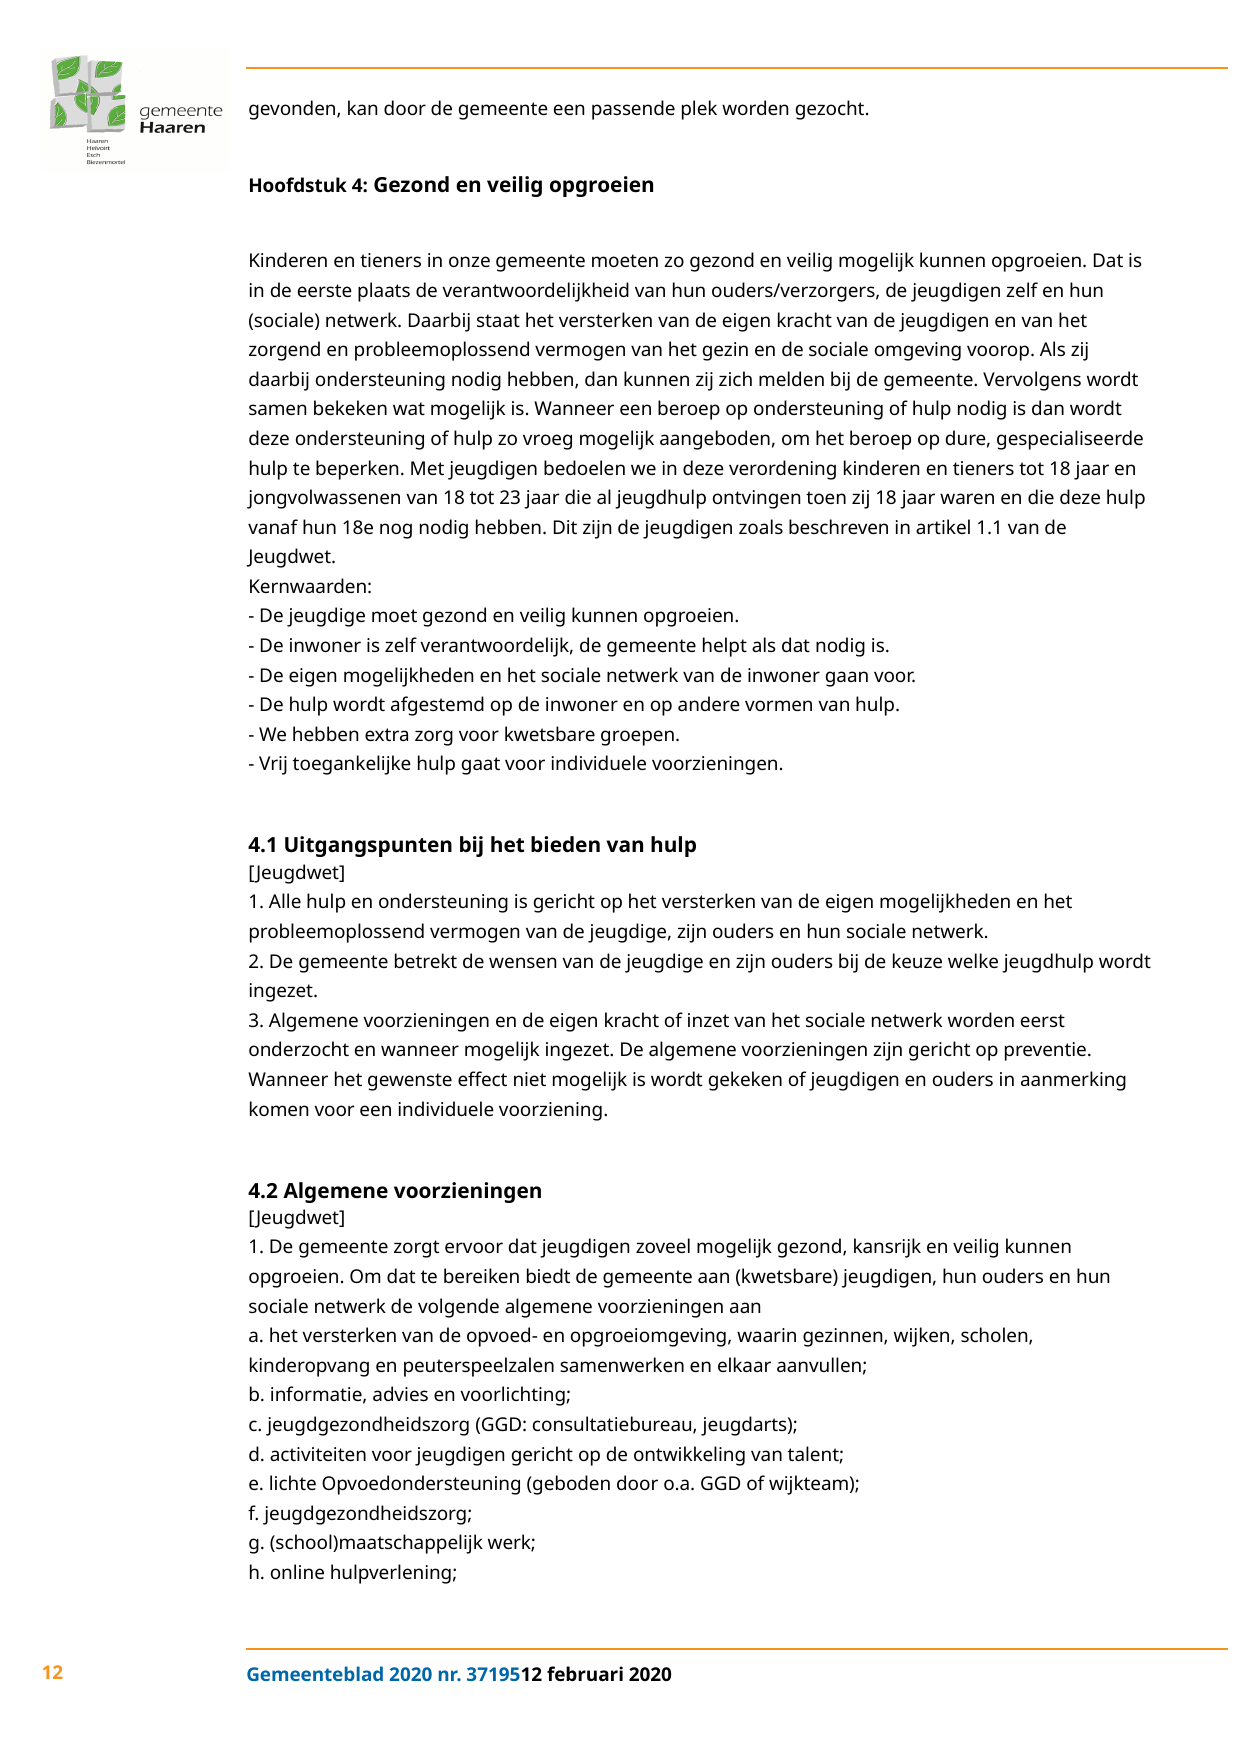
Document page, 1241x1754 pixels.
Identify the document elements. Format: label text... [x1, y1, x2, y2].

text e. lichte Opvoedondersteuning (geboden door o.a. GGD of wijkteam); [248, 1470, 1152, 1496]
text a. het versterken van de opvoed- en opgroeiomgeving, waarin gezinnen, wijken, scholen, kinderopvang en peuterspeelzalen samenwerken en elkaar aanvullen; [248, 1322, 1152, 1378]
text f. jeugdgezondheidszorg; [248, 1500, 1152, 1526]
text - Vrij toegankelijke hulp gaat voor individuele voorzieningen. [248, 751, 1152, 776]
text - We hebben extra zorg voor kwetsbare groepen. [248, 721, 1152, 747]
text - De jeugdige moet gezond en veilig kunnen opgroeien. [248, 603, 1152, 628]
text d. activiteiten voor jeugdigen gericht op de ontwikkeling van talent; [248, 1441, 1152, 1467]
text 1. De gemeente zorgt ervoor dat jeugdigen zoveel mogelijk gezond, kansrijk en veilig kunnen opgroeien. Om dat te bereiken biedt de gemeente aan (kwetsbare) jeugdigen, hun ouders en hun sociale netwerk de volgende algemene voorzieningen aan [248, 1234, 1152, 1319]
text [Jeugdwet] [248, 1204, 1152, 1230]
text 3. Algemene voorzieningen en de eigen kracht of inzet van het sociale netwerk worden eerst onderzocht en wanneer mogelijk ingezet. De algemene voorzieningen zijn gericht op preventie. Wanneer het gewenste effect niet mogelijk is wordt gekeken of jeugdigen en ouders in aanmerking komen voor een individuele voorziening. [248, 1007, 1152, 1121]
text h. online hulpverlening; [248, 1559, 1152, 1585]
text [Jeugdwet] [248, 859, 1152, 885]
text Hoofdstuk 4: Gezond en veilig opgroeien [248, 170, 1152, 198]
text - De hulp wordt afgestemd op de inwoner en op andere vormen van hulp. [248, 691, 1152, 717]
text gevonden, kan door de gemeente een passende plek worden gezocht. [248, 95, 1152, 121]
picture [41, 47, 231, 172]
text 4.2 Algemene voorzieningen [248, 1176, 1152, 1204]
text Kernwaarden: [248, 573, 1152, 599]
text g. (school)maatschappelijk werk; [248, 1529, 1152, 1555]
text - De eigen mogelijkheden en het sociale netwerk van de inwoner gaan voor. [248, 662, 1152, 688]
text b. informatie, advies en voorlichting; [248, 1382, 1152, 1407]
text Kinderen en tieners in onze gemeente moeten zo gezond en veilig mogelijk kunnen opgroeien. Dat is in de eerste plaats de verantwoordelijkheid van hun ouders/verzorgers, de jeugdigen zelf en hun (sociale) netwerk. Daarbij staat het versterken van de eigen kracht van de jeugdigen en van het zorgend en probleemoplossend vermogen van het gezin en de sociale omgeving voorop. Als zij daarbij ondersteuning nodig hebben, dan kunnen zij zich melden bij de gemeente. Vervolgens wordt samen bekeken wat mogelijk is. Wanneer een beroep op ondersteuning of hulp nodig is dan wordt deze ondersteuning of hulp zo vroeg mogelijk aangeboden, om het beroep op dure, gespecialiseerde hulp te beperken. Met jeugdigen bedoelen we in deze verordening kinderen en tieners tot 18 jaar en jongvolwassenen van 18 tot 23 jaar die al jeugdhulp ontvingen toen zij 18 jaar waren en die deze hulp vanaf hun 18e nog nodig hebben. Dit zijn de jeugdigen zoals beschreven in artikel 1.1 van de Jeugdwet. [248, 248, 1152, 569]
text c. jeugdgezondheidszorg (GGD: consultatiebureau, jeugdarts); [248, 1411, 1152, 1437]
text 1. Alle hulp en ondersteuning is gericht op het versterken van de eigen mogelijkheden en het probleemoplossend vermogen van de jeugdige, zijn ouders en hun sociale netwerk. [248, 889, 1152, 944]
text 2. De gemeente betrekt de wensen van de jeugdige en zijn ouders bij de keuze welke jeugdhulp wordt ingezet. [248, 948, 1152, 1003]
text - De inwoner is zelf verantwoordelijk, de gemeente helpt als dat nodig is. [248, 632, 1152, 658]
text 4.1 Uitgangspunten bij het bieden van hulp [248, 831, 1152, 859]
